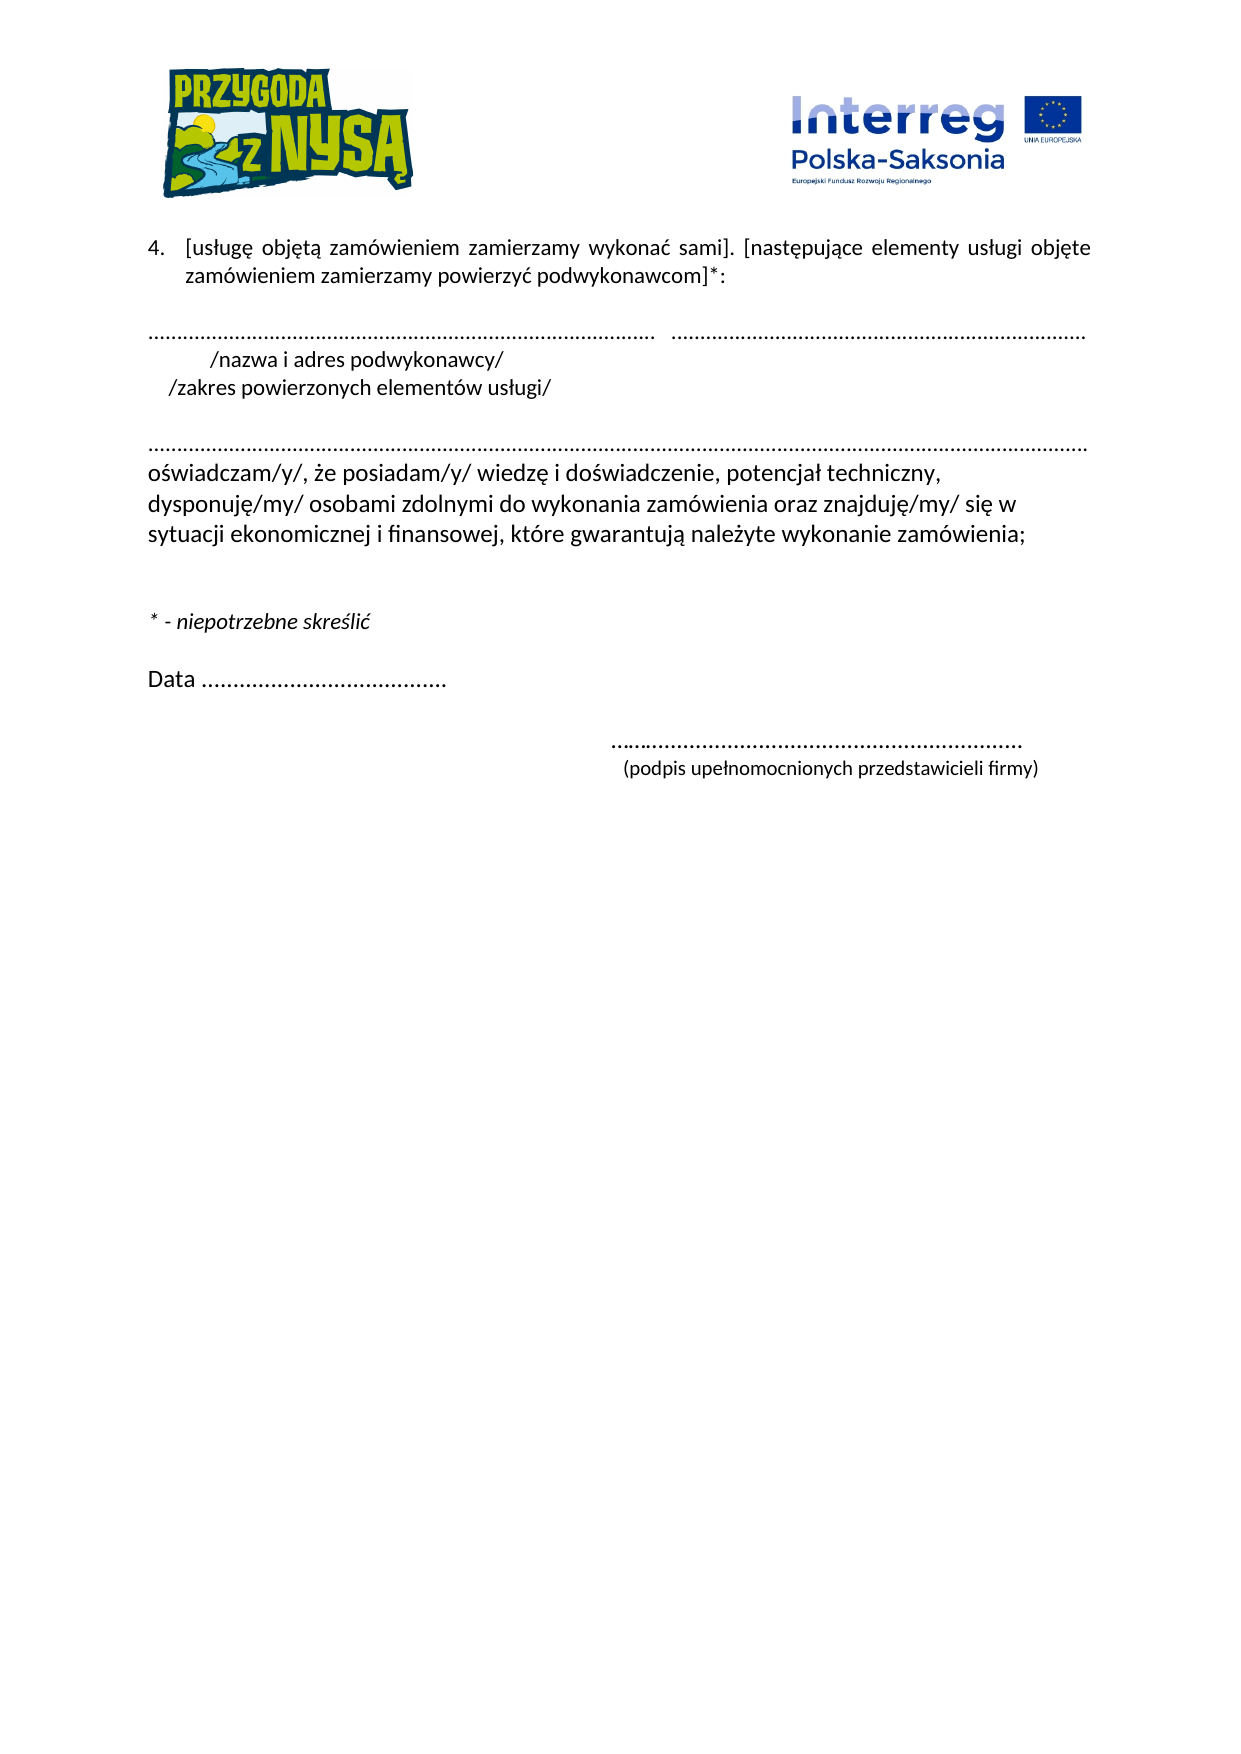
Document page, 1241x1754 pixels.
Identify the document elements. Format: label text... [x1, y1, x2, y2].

picture [163, 68, 414, 198]
text ................................................................................................................................................................... oświadczam/y/, że posiadam/y/ wiedzę i doświadczenie, potencjał techniczny, dysponuję/my/ osobami zdolnymi do wykonania zamówienia oraz znajduję/my/ się w sytuacji ekonomicznej i finansowej, które gwarantują należyte wykonanie zamówienia; [148, 429, 1093, 549]
text ………......................................................... [148, 724, 1093, 755]
text Data ....................................... [148, 663, 1093, 694]
text * - niepotrzebne skreślić [148, 607, 1093, 636]
text /nazwa i adres podwykonawcy/ [148, 345, 1093, 373]
text /zakres powierzonych elementów usługi/ [148, 373, 1093, 401]
text ........................................................................................ ........................................................................ [148, 317, 1093, 345]
text (podpis upełnomocnionych przedstawicieli firmy) [148, 755, 1093, 781]
picture [786, 87, 1085, 189]
list [usługę objętą zamówieniem zamierzamy wykonać sami]. [następujące elementy usługi objęte zamówieniem zamierzamy powierzyć podwykonawcom]*: [148, 233, 1093, 289]
